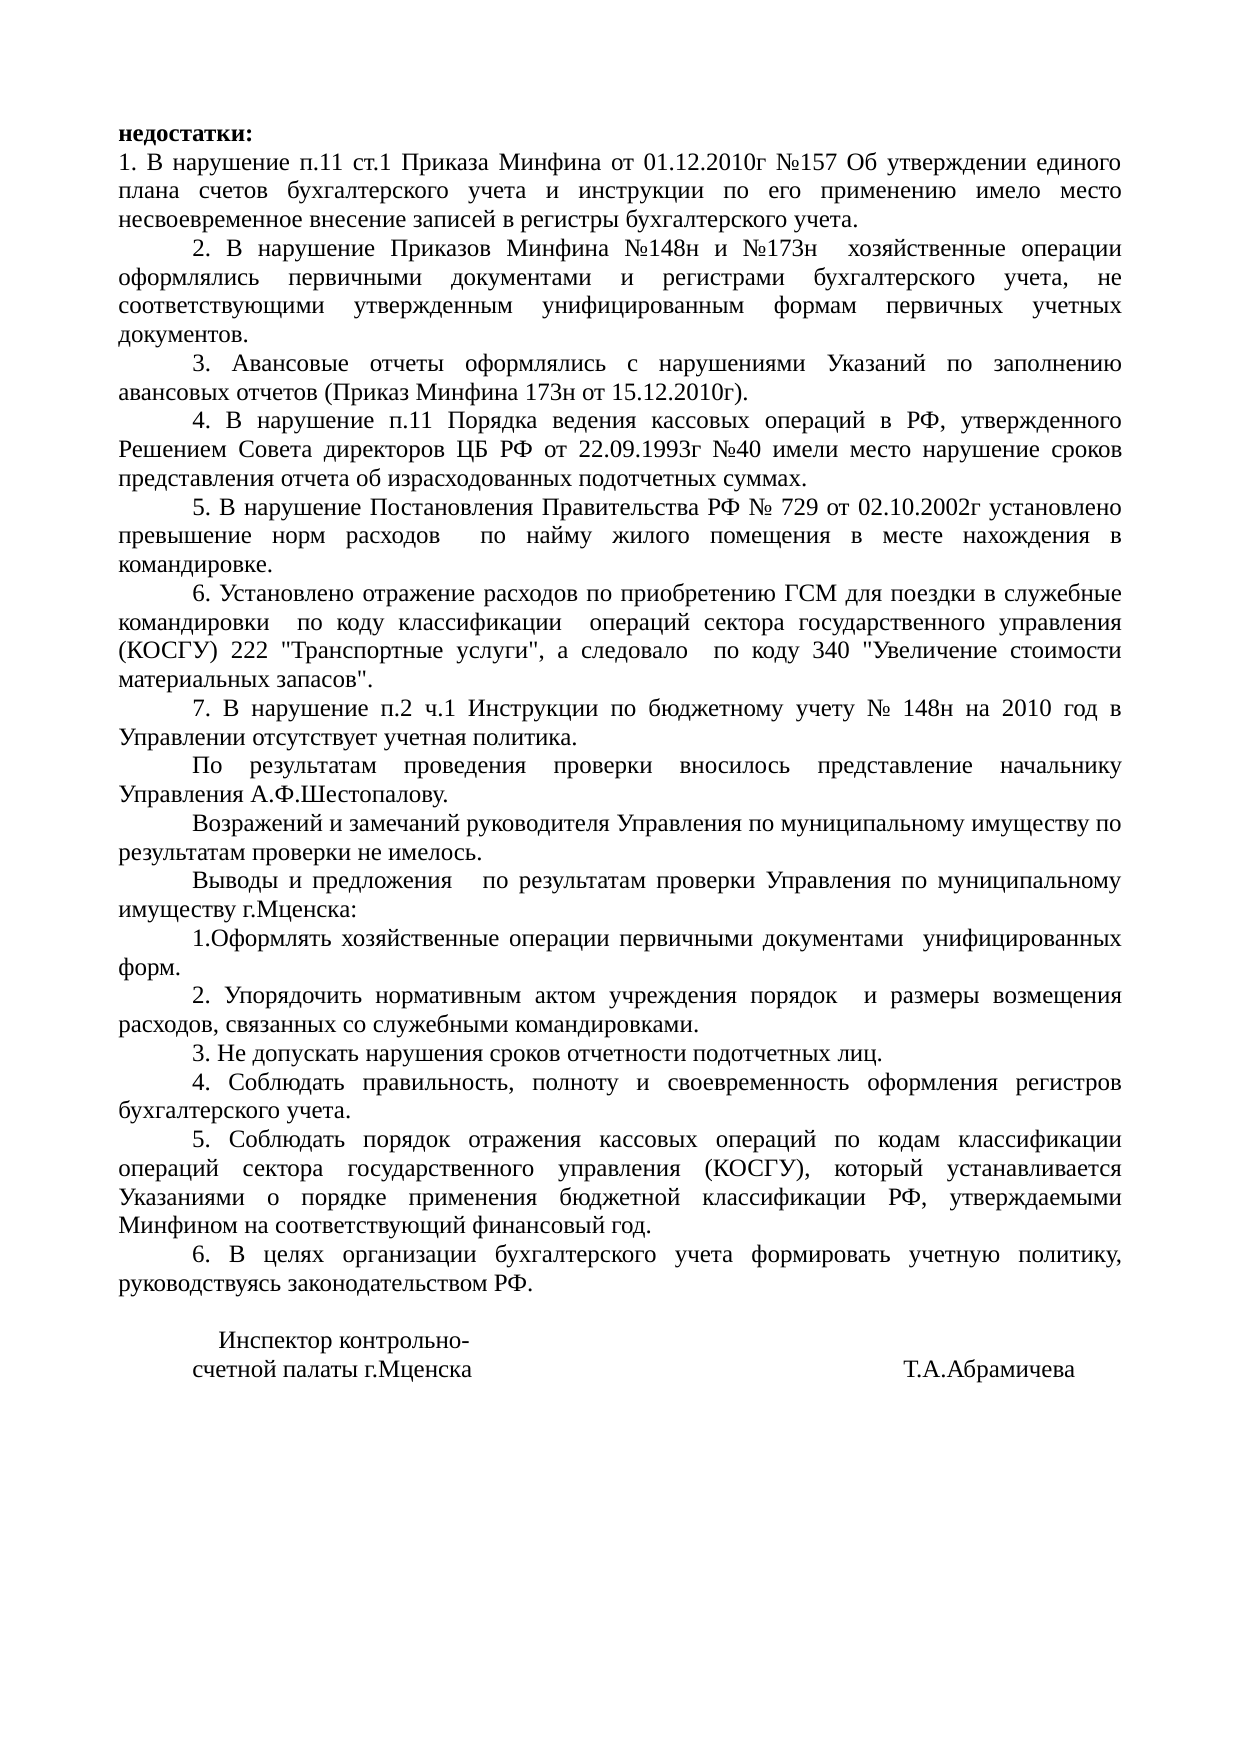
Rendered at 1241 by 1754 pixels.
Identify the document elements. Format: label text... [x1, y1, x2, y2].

text 6. В целях организации бухгалтерского учета формировать учетную политику, руководствуясь законодательством РФ. [118, 1239, 1122, 1297]
text По результатам проведения проверки вносилось представление начальнику Управления А.Ф.Шестопалову. [118, 751, 1122, 808]
text 7. В нарушение п.2 ч.1 Инструкции по бюджетному учету № 148н на 2010 год в Управлении отсутствует учетная политика. [118, 693, 1122, 751]
text 6. Установлено отражение расходов по приобретению ГСМ для поездки в служебные командировки по коду классификации операций сектора государственного управления (КОСГУ) 222 "Транспортные услуги", а следовало по коду 340 "Увеличение стоимости материальных запасов". [118, 578, 1122, 693]
text Возражений и замечаний руководителя Управления по муниципальному имуществу по результатам проверки не имелось. [118, 808, 1122, 866]
text 5. Соблюдать порядок отражения кассовых операций по кодам классификации операций сектора государственного управления (КОСГУ), который устанавливается Указаниями о порядке применения бюджетной классификации РФ, утверждаемыми Минфином на соответствующий финансовый год. [118, 1124, 1122, 1239]
text Выводы и предложения по результатам проверки Управления по муниципальному имуществу г.Мценска: [118, 866, 1122, 923]
text 5. В нарушение Постановления Правительства РФ № 729 от 02.10.2002г установлено превышение норм расходов по найму жилого помещения в месте нахождения в командировке. [118, 492, 1122, 578]
text 3. Авансовые отчеты оформлялись с нарушениями Указаний по заполнению авансовых отчетов (Приказ Минфина 173н от 15.12.2010г). [118, 348, 1122, 406]
text 2. В нарушение Приказов Минфина №148н и №173н хозяйственные операции оформлялись первичными документами и регистрами бухгалтерского учета, не соответствующими утвержденным унифицированным формам первичных учетных документов. [118, 233, 1122, 348]
text счетной палаты г.Мценска Т.А.Абрамичева [118, 1354, 1122, 1383]
text недостатки: [118, 118, 1122, 147]
text Инспектор контрольно- [118, 1326, 1122, 1354]
text 3. Не допускать нарушения сроков отчетности подотчетных лиц. [118, 1038, 1122, 1067]
text 1. В нарушение п.11 ст.1 Приказа Минфина от 01.12.2010г №157 Об утверждении единого плана счетов бухгалтерского учета и инструкции по его применению имело место несвоевременное внесение записей в регистры бухгалтерского учета. [118, 147, 1122, 233]
text 4. Соблюдать правильность, полноту и своевременность оформления регистров бухгалтерского учета. [118, 1067, 1122, 1124]
text 1.Оформлять хозяйственные операции первичными документами унифицированных форм. [118, 923, 1122, 981]
text 2. Упорядочить нормативным актом учреждения порядок и размеры возмещения расходов, связанных со служебными командировками. [118, 981, 1122, 1038]
text 4. В нарушение п.11 Порядка ведения кассовых операций в РФ, утвержденного Решением Совета директоров ЦБ РФ от 22.09.1993г №40 имели место нарушение сроков представления отчета об израсходованных подотчетных суммах. [118, 406, 1122, 492]
